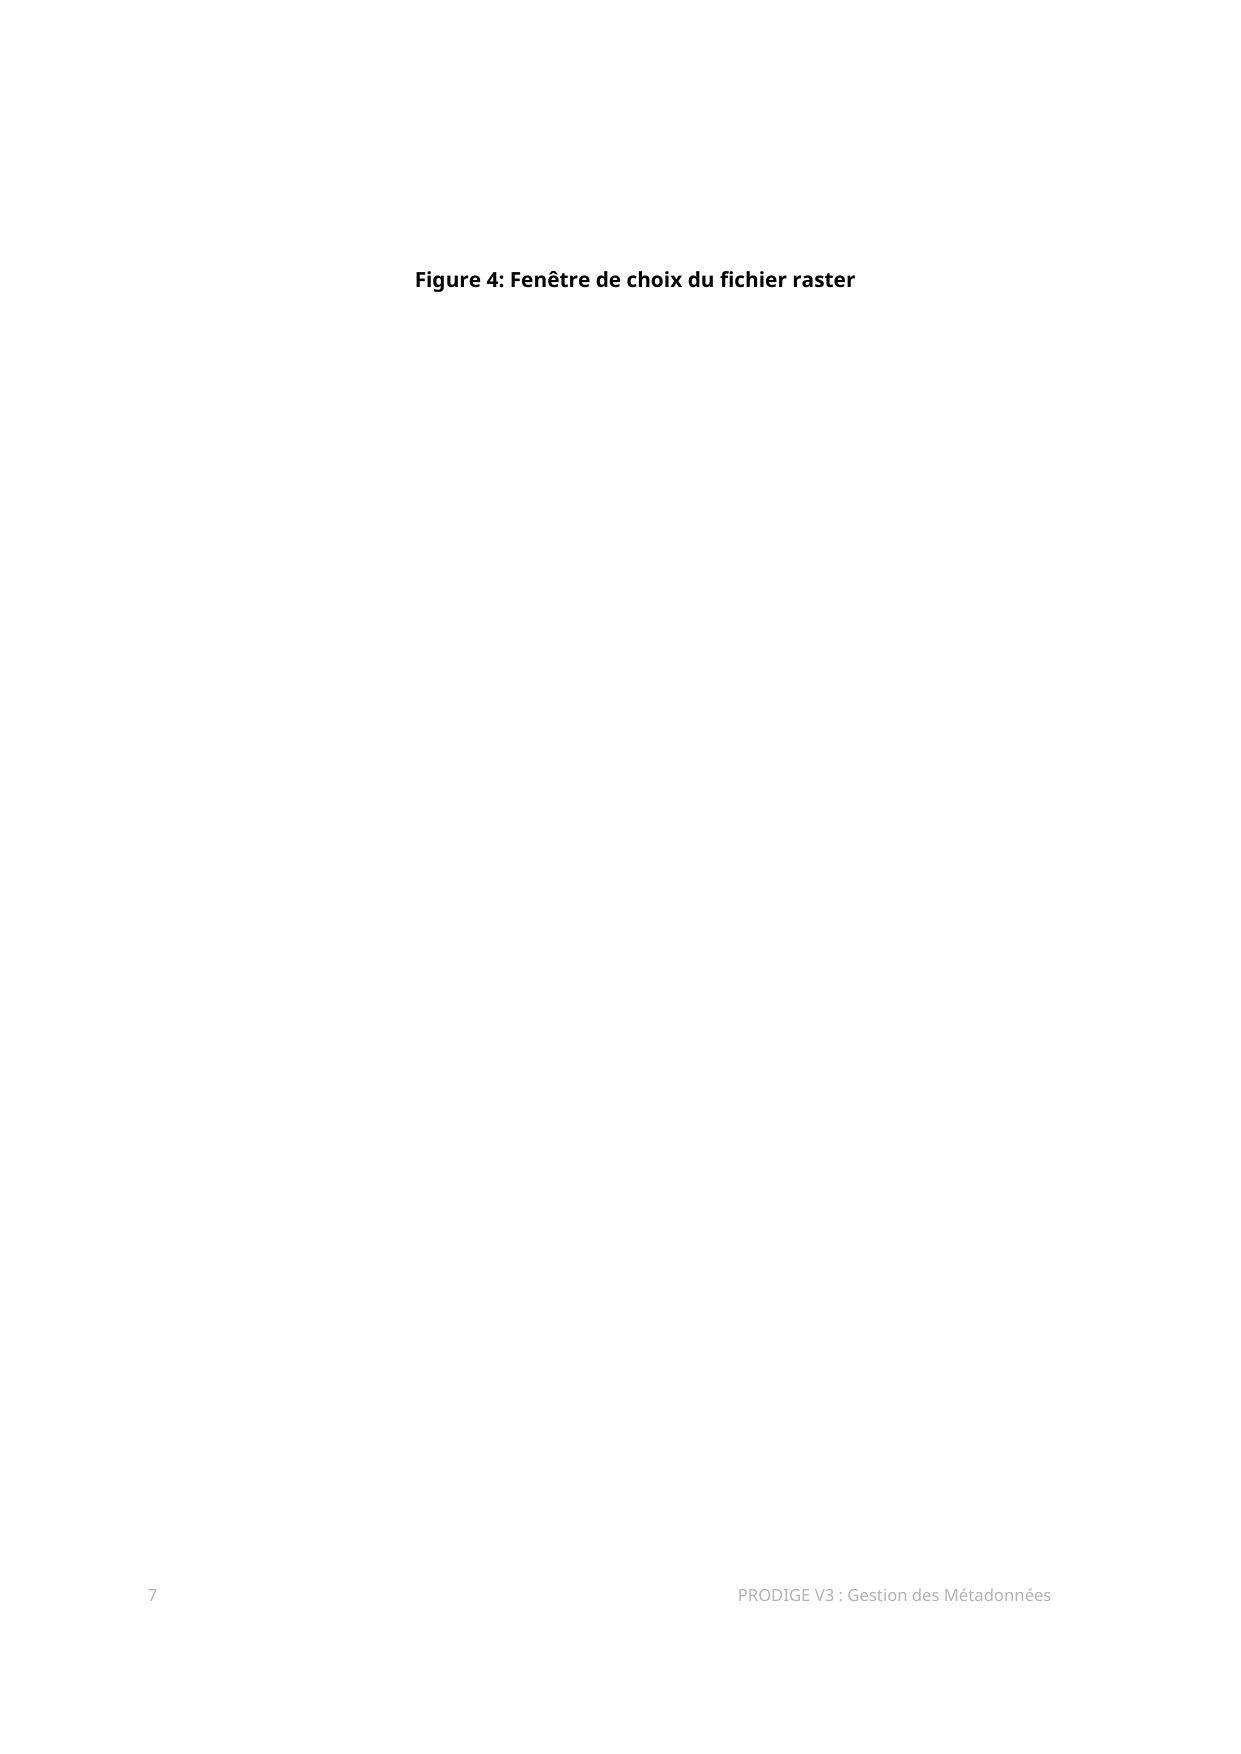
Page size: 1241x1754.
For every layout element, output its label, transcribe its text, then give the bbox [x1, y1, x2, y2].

text Figure 4: Fenêtre de choix du fichier raster [148, 265, 1122, 293]
